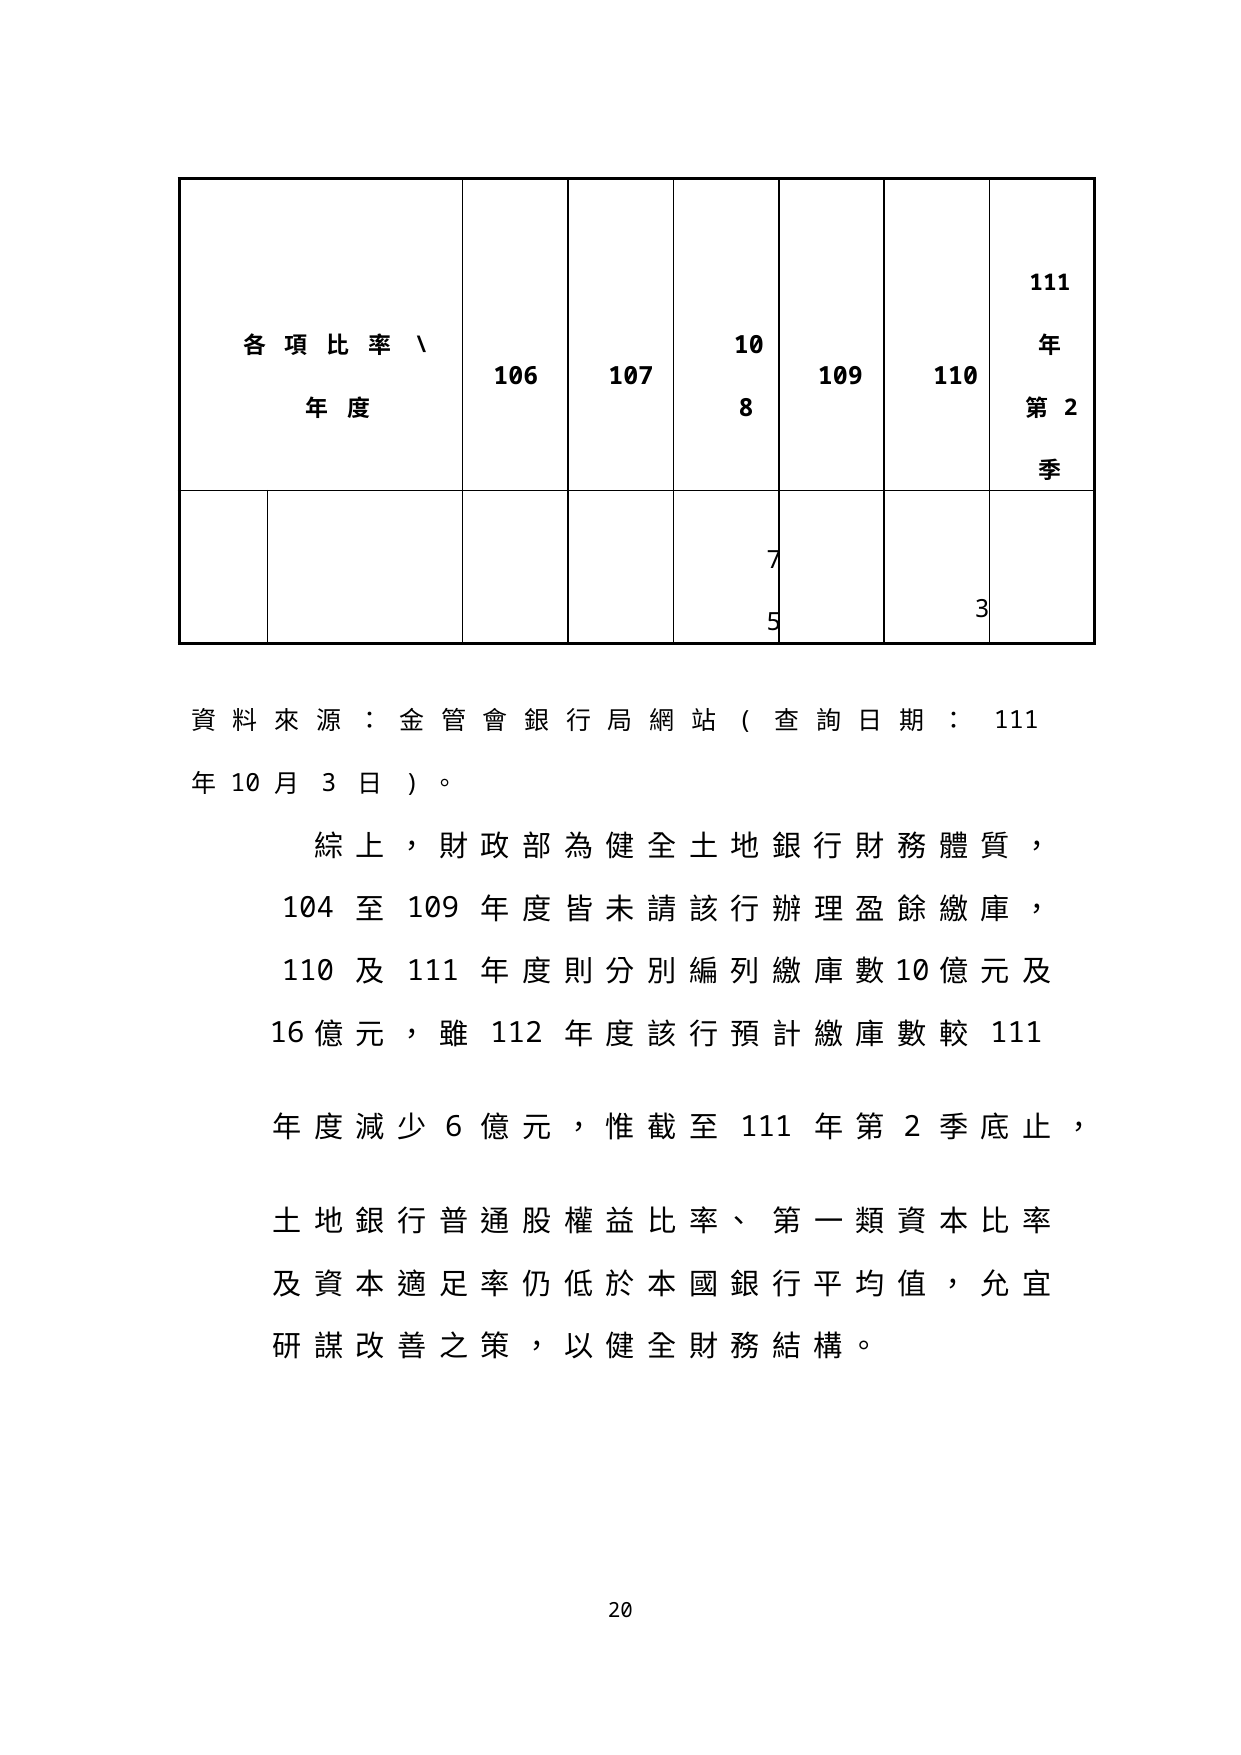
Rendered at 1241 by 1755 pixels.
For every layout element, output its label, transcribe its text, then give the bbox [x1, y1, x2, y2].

table_header 110 [885, 180, 989, 490]
table_cell 3 [885, 491, 989, 642]
table_header 107 [569, 180, 673, 490]
table_header 108 [674, 180, 778, 490]
table_header 109 [780, 180, 883, 490]
table_cell [990, 491, 1093, 642]
text 綜上，財政部為健全土地銀行財務體質，104至109年度皆未請該行辦理盈餘繳庫，110及111年度則分別編列繳庫數10億元及16億元，雖112年度該行預計繳庫數較111年度減少6億元，惟截至111年第2季底止，土地銀行普通股權益比率、第一類資本比率及資本適足率仍低於本國銀行平均值，允宜研謀改善之策，以健全財務結構。 [242, 802, 1058, 1365]
table_header 各項比率\年度 [181, 180, 462, 490]
table_header 106 [463, 180, 567, 490]
table_cell [463, 491, 567, 642]
table_cell [780, 491, 883, 642]
table_cell [268, 491, 462, 642]
table_cell [569, 491, 673, 642]
text 資料來源：金管會銀行局網站(查詢日期：111年10月3日)。 [183, 677, 1058, 802]
table_cell [181, 491, 267, 642]
table_cell 12.75 [674, 491, 778, 642]
table_header 111年第2季 [990, 180, 1093, 490]
